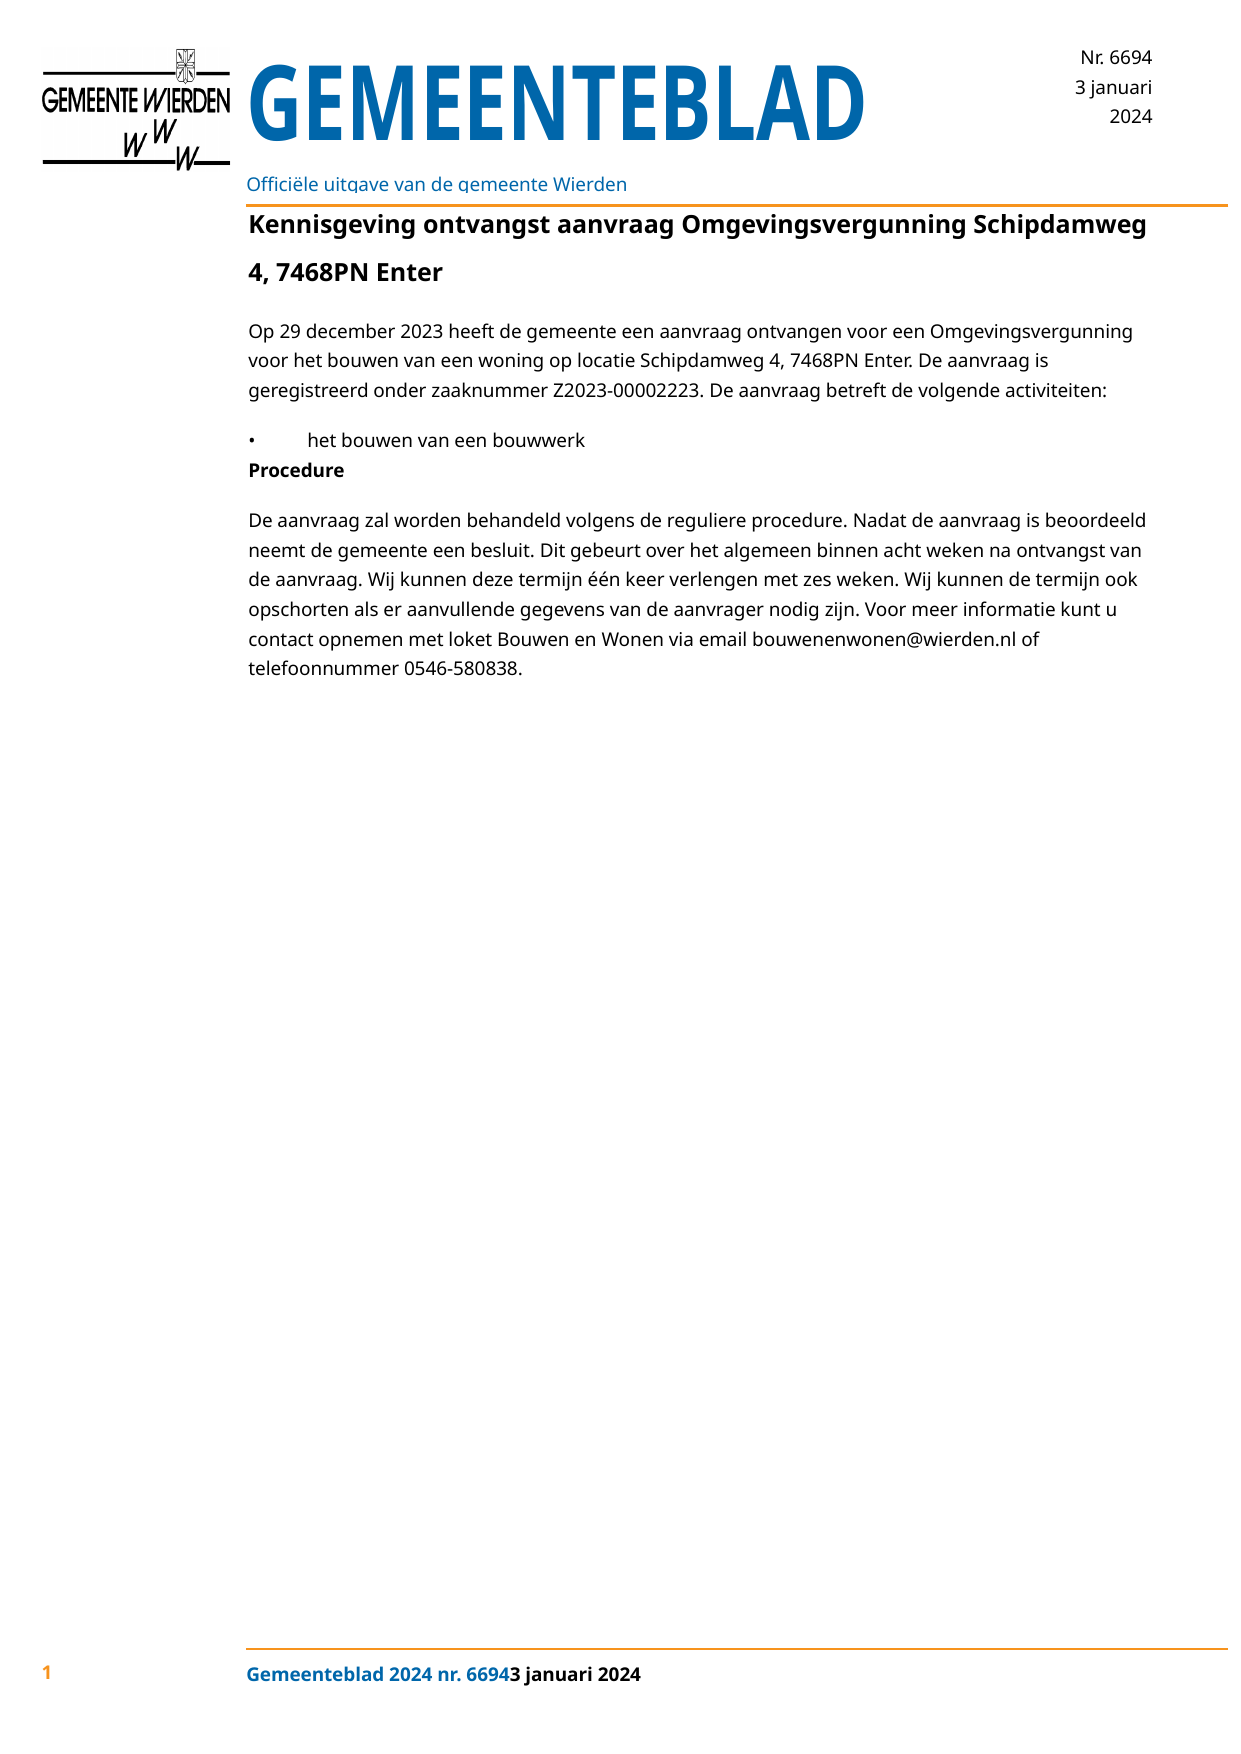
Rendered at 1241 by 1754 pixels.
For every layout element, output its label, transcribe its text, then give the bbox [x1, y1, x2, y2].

text Op 29 december 2023 heeft de gemeente een aanvraag ontvangen voor een Omgevingsvergunning voor het bouwen van een woning op locatie Schipdamweg 4, 7468PN Enter. De aanvraag is geregistreerd onder zaaknummer Z2023-00002223. De aanvraag betreft de volgende activiteiten: [248, 318, 1152, 403]
text Procedure [248, 457, 1152, 483]
picture [41, 47, 231, 172]
text De aanvraag zal worden behandeld volgens de reguliere procedure. Nadat de aanvraag is beoordeeld neemt de gemeente een besluit. Dit gebeurt over het algemeen binnen acht weken na ontvangst van de aanvraag. Wij kunnen deze termijn één keer verlengen met zes weken. Wij kunnen de termijn ook opschorten als er aanvullende gegevens van de aanvrager nodig zijn. Voor meer informatie kunt u contact opnemen met loket Bouwen en Wonen via email bouwenenwonen@wierden.nl of telefoonnummer 0546-580838. [248, 507, 1152, 681]
list het bouwen van een bouwwerk [248, 427, 1152, 453]
text Kennisgeving ontvangst aanvraag Omgevingsvergunning Schipdamweg 4, 7468PN Enter [248, 207, 1152, 288]
